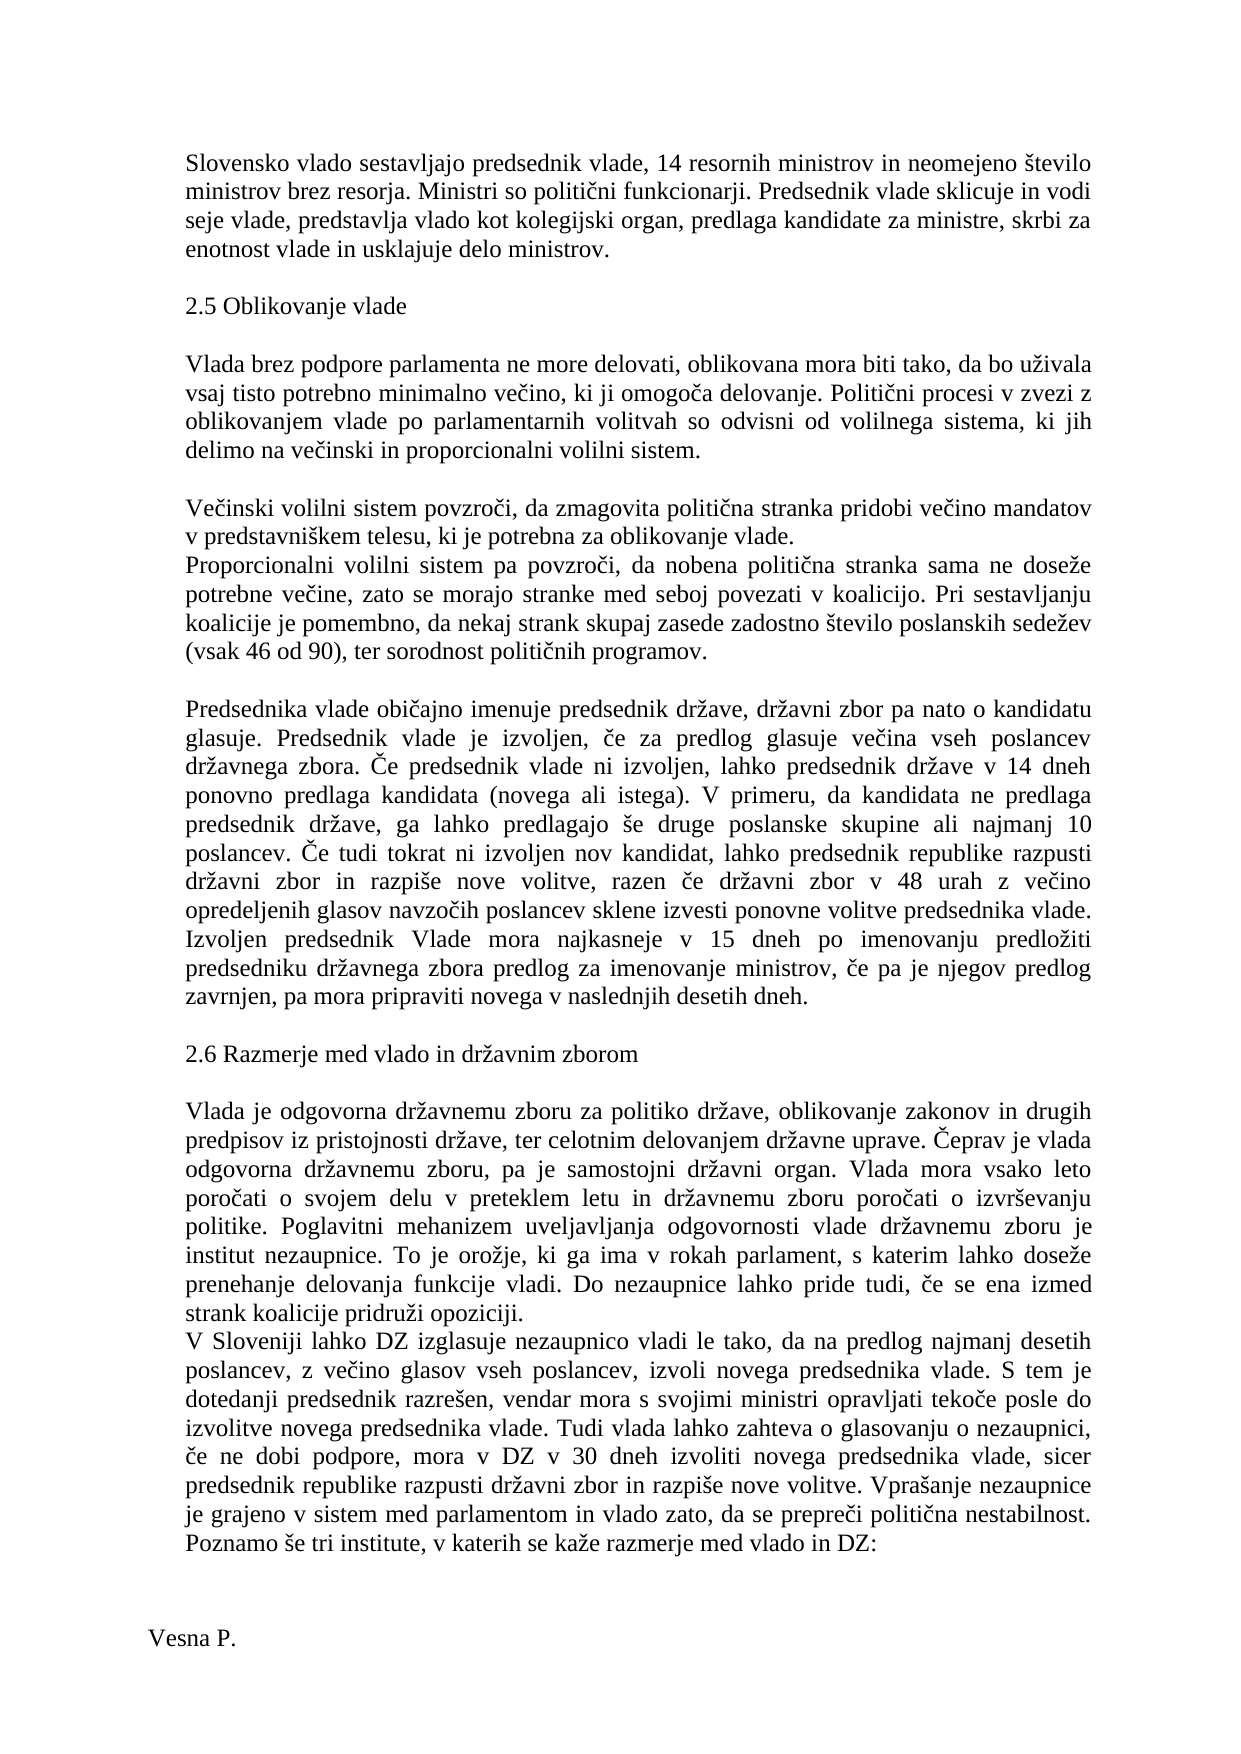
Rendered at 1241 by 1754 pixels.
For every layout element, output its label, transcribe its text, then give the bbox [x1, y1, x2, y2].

text Večinski volilni sistem povzroči, da zmagovita politična stranka pridobi večino mandatov v predstavniškem telesu, ki je potrebna za oblikovanje vlade. [185, 493, 1093, 550]
text Predsednika vlade običajno imenuje predsednik države, državni zbor pa nato o kandidatu glasuje. Predsednik vlade je izvoljen, če za predlog glasuje večina vseh poslancev državnega zbora. Če predsednik vlade ni izvoljen, lahko predsednik države v 14 dneh ponovno predlaga kandidata (novega ali istega). V primeru, da kandidata ne predlaga predsednik države, ga lahko predlagajo še druge poslanske skupine ali najmanj 10 poslancev. Če tudi tokrat ni izvoljen nov kandidat, lahko predsednik republike razpusti državni zbor in razpiše nove volitve, razen če državni zbor v 48 urah z večino opredeljenih glasov navzočih poslancev sklene izvesti ponovne volitve predsednika vlade. Izvoljen predsednik Vlade mora najkasneje v 15 dneh po imenovanju predložiti predsedniku državnega zbora predlog za imenovanje ministrov, če pa je njegov predlog zavrnjen, pa mora pripraviti novega v naslednjih desetih dneh. [185, 694, 1093, 1010]
text Proporcionalni volilni sistem pa povzroči, da nobena politična stranka sama ne doseže potrebne večine, zato se morajo stranke med seboj povezati v koalicijo. Pri sestavljanju koalicije je pomembno, da nekaj strank skupaj zasede zadostno število poslanskih sedežev (vsak 46 od 90), ter sorodnost političnih programov. [185, 550, 1093, 665]
list Razmerje med vlado in državnim zborom [185, 1039, 1093, 1068]
text V Sloveniji lahko DZ izglasuje nezaupnico vladi le tako, da na predlog najmanj desetih poslancev, z večino glasov vseh poslancev, izvoli novega predsednika vlade. S tem je dotedanji predsednik razrešen, vendar mora s svojimi ministri opravljati tekoče posle do izvolitve novega predsednika vlade. Tudi vlada lahko zahteva o glasovanju o nezaupnici, če ne dobi podpore, mora v DZ v 30 dneh izvoliti novega predsednika vlade, sicer predsednik republike razpusti državni zbor in razpiše nove volitve. Vprašanje nezaupnice je grajeno v sistem med parlamentom in vlado zato, da se prepreči politična nestabilnost. Poznamo še tri institute, v katerih se kaže razmerje med vlado in DZ: [185, 1326, 1093, 1556]
text Vlada je odgovorna državnemu zboru za politiko države, oblikovanje zakonov in drugih predpisov iz pristojnosti države, ter celotnim delovanjem državne uprave. Čeprav je vlada odgovorna državnemu zboru, pa je samostojni državni organ. Vlada mora vsako leto poročati o svojem delu v preteklem letu in državnemu zboru poročati o izvrševanju politike. Poglavitni mehanizem uveljavljanja odgovornosti vlade državnemu zboru je institut nezaupnice. To je orožje, ki ga ima v rokah parlament, s katerim lahko doseže prenehanje delovanja funkcije vladi. Do nezaupnice lahko pride tudi, če se ena izmed strank koalicije pridruži opoziciji. [185, 1096, 1093, 1326]
text Vlada brez podpore parlamenta ne more delovati, oblikovana mora biti tako, da bo uživala vsaj tisto potrebno minimalno večino, ki ji omogoča delovanje. Politični procesi v zvezi z oblikovanjem vlade po parlamentarnih volitvah so odvisni od volilnega sistema, ki jih delimo na večinski in proporcionalni volilni sistem. [185, 349, 1093, 464]
list Oblikovanje vlade [185, 291, 1093, 320]
text Slovensko vlado sestavljajo predsednik vlade, 14 resornih ministrov in neomejeno število ministrov brez resorja. Ministri so politični funkcionarji. Predsednik vlade sklicuje in vodi seje vlade, predstavlja vlado kot kolegijski organ, predlaga kandidate za ministre, skrbi za enotnost vlade in usklajuje delo ministrov. [185, 148, 1093, 263]
